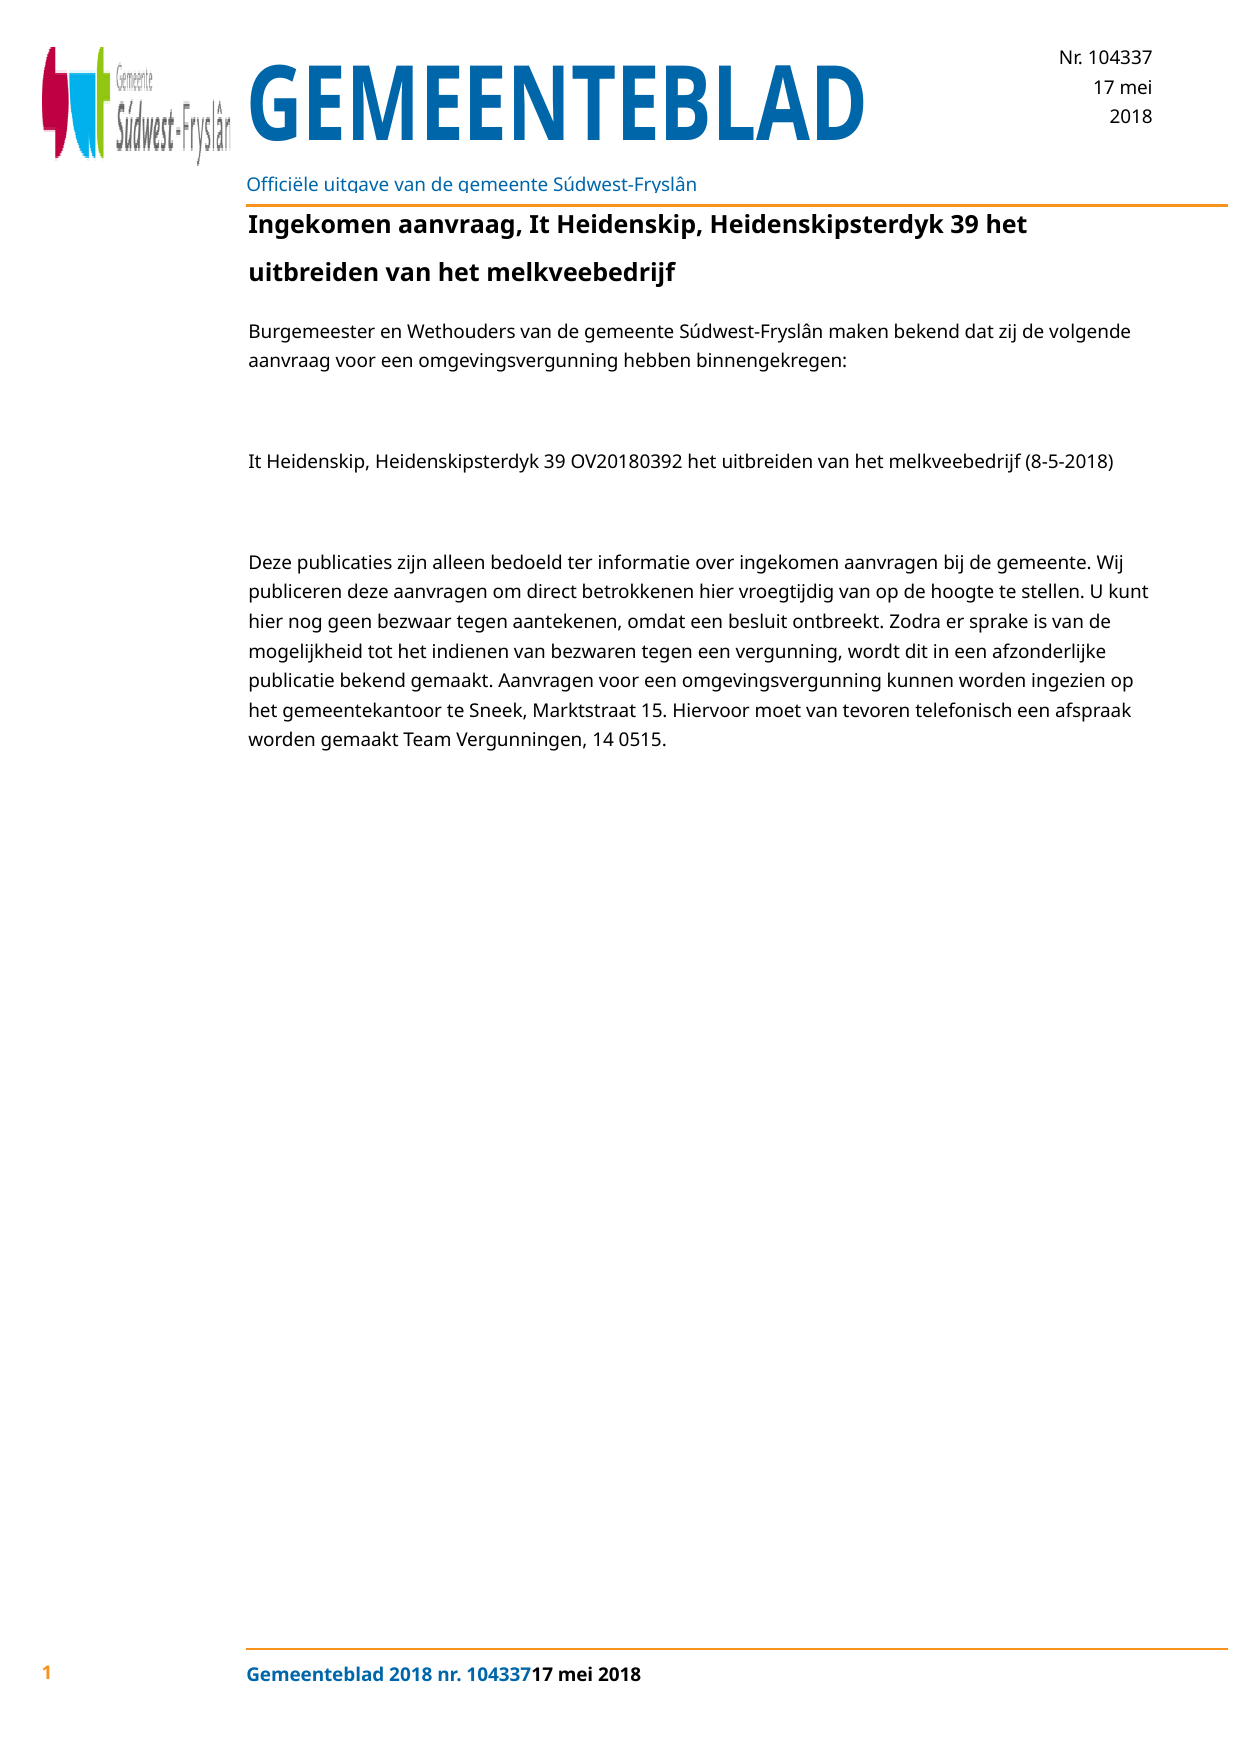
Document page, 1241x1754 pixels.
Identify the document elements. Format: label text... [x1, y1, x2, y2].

text Ingekomen aanvraag, It Heidenskip, Heidenskipsterdyk 39 het uitbreiden van het melkveebedrijf [248, 207, 1152, 288]
text Deze publicaties zijn alleen bedoeld ter informatie over ingekomen aanvragen bij de gemeente. Wij publiceren deze aanvragen om direct betrokkenen hier vroegtijdig van op de hoogte te stellen. U kunt hier nog geen bezwaar tegen aantekenen, omdat een besluit ontbreekt. Zodra er sprake is van de mogelijkheid tot het indienen van bezwaren tegen een vergunning, wordt dit in een afzonderlijke publicatie bekend gemaakt. Aanvragen voor een omgevingsvergunning kunnen worden ingezien op het gemeentekantoor te Sneek, Marktstraat 15. Hiervoor moet van tevoren telefonisch een afspraak worden gemaakt Team Vergunningen, 14 0515. [248, 549, 1152, 752]
picture [41, 47, 231, 172]
text Burgemeester en Wethouders van de gemeente Súdwest-Fryslân maken bekend dat zij de volgende aanvraag voor een omgevingsvergunning hebben binnengekregen: [248, 318, 1152, 373]
text It Heidenskip, Heidenskipsterdyk 39 OV20180392 het uitbreiden van het melkveebedrijf (8-5-2018) [248, 448, 1152, 474]
